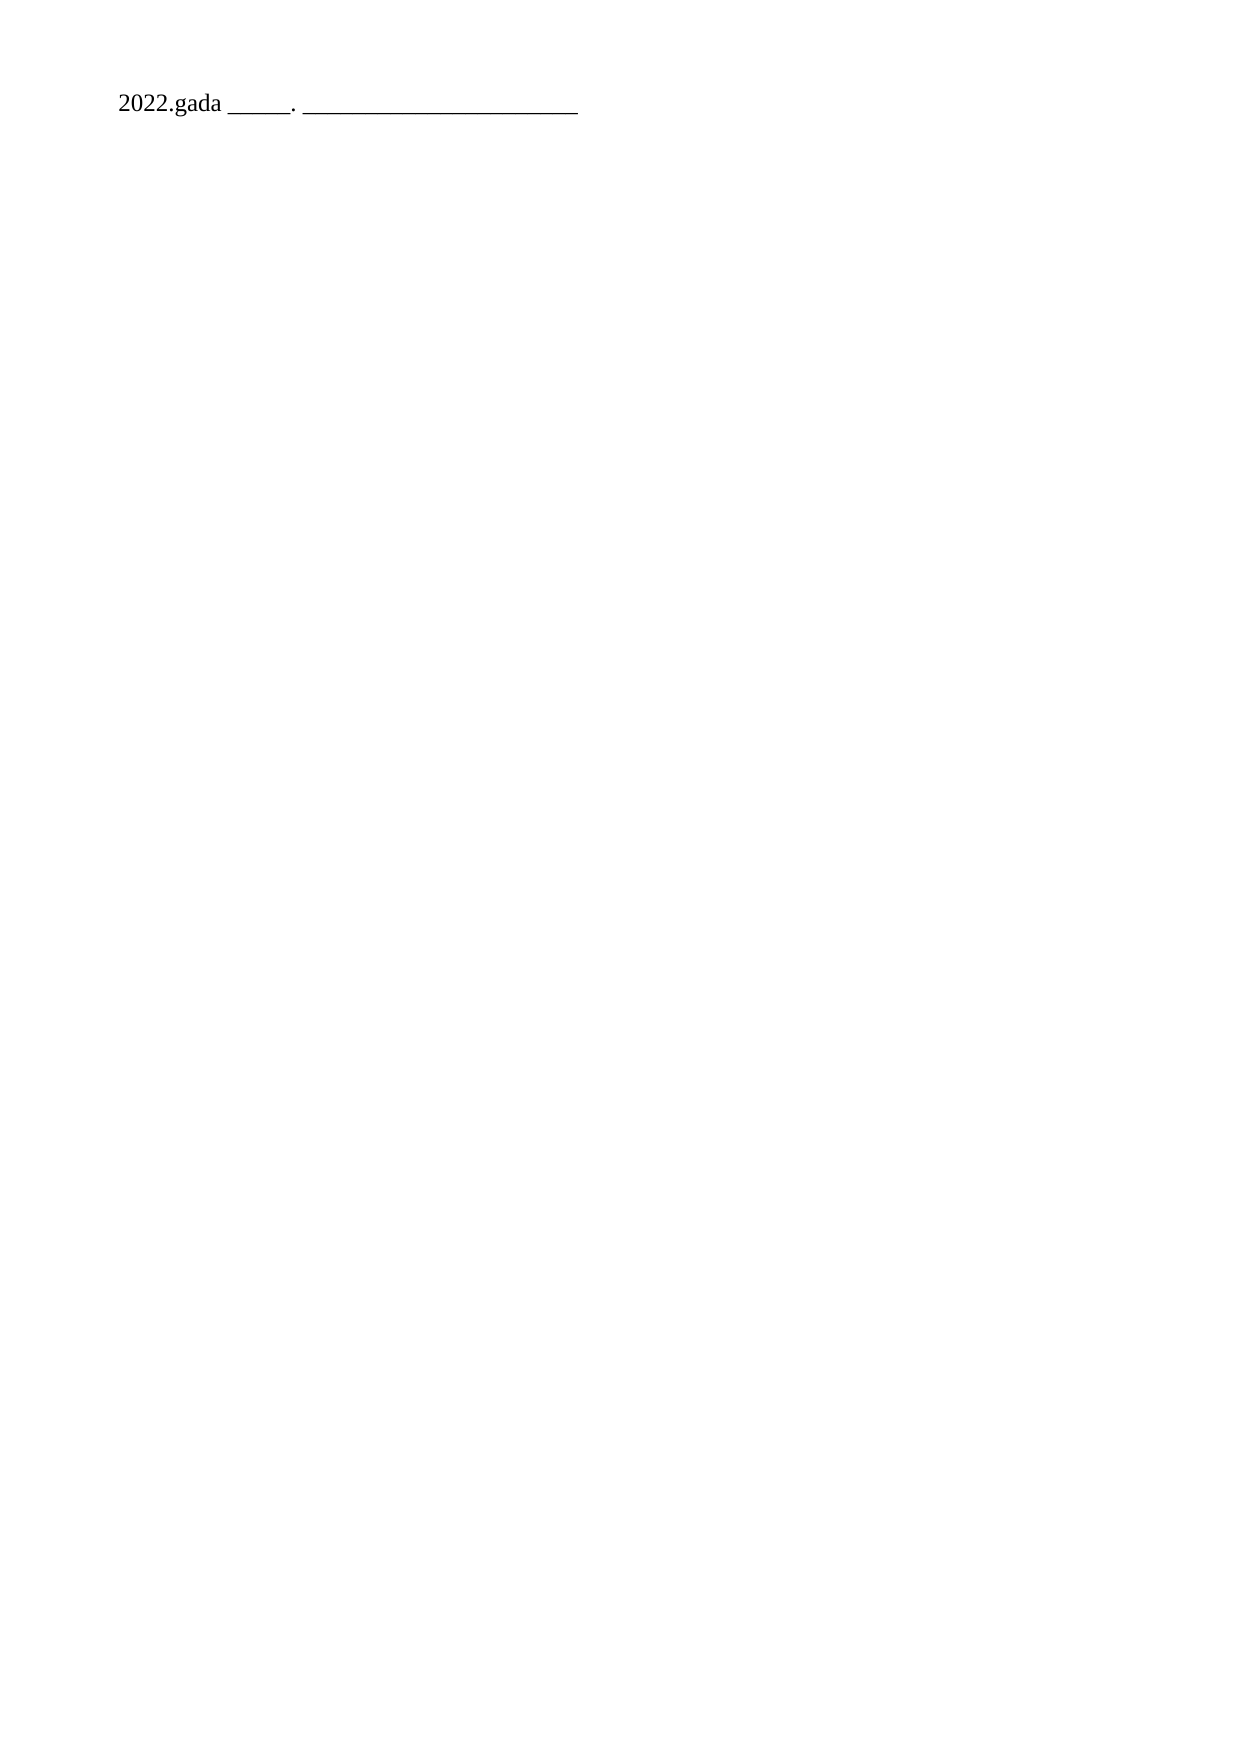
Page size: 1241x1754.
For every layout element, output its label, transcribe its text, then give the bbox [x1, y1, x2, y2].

text 2022.gada _____. ______________________ [118, 88, 1152, 117]
